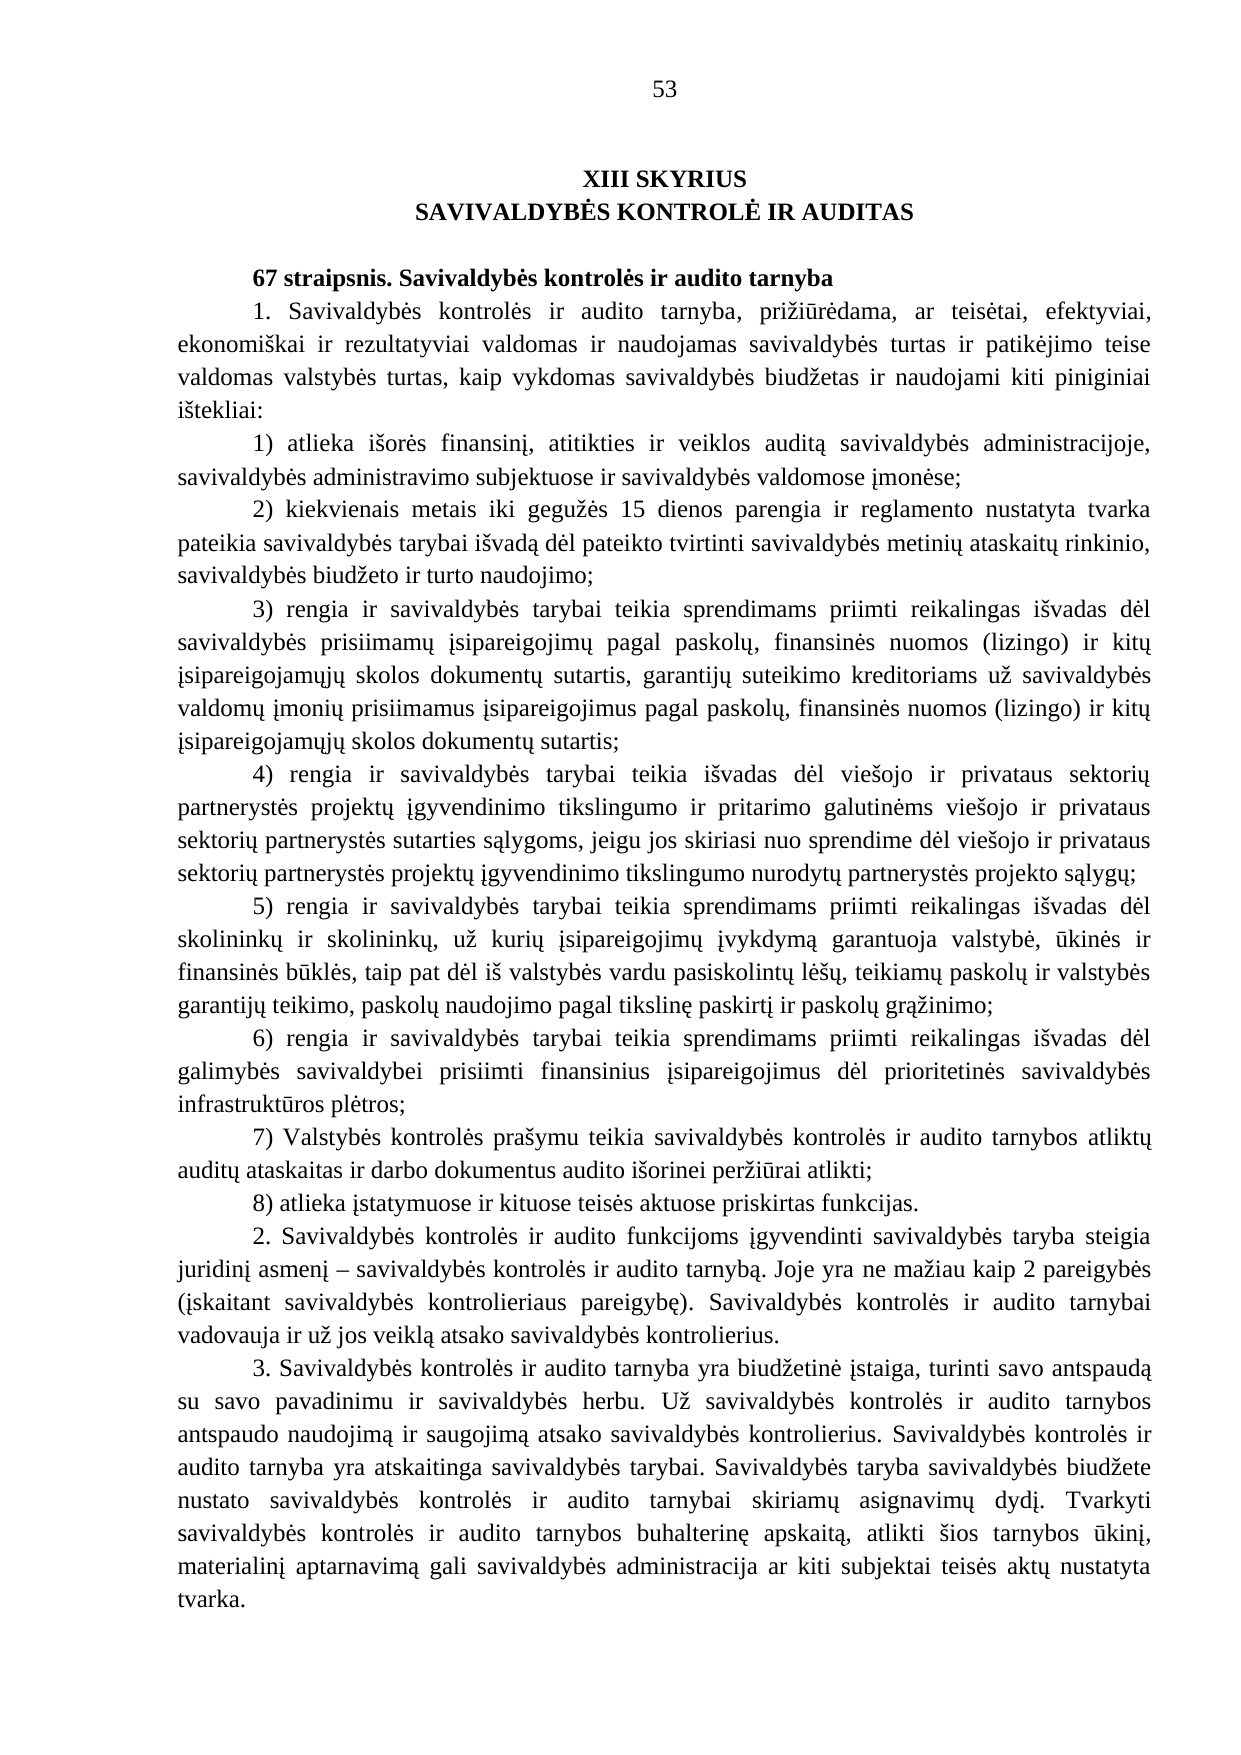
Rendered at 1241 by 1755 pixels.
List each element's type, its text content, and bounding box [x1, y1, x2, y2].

text 2) kiekvienais metais iki gegužės 15 dienos parengia ir reglamento nustatyta tvarka pateikia savivaldybės tarybai išvadą dėl pateikto tvirtinti savivaldybės metinių ataskaitų rinkinio, savivaldybės biudžeto ir turto naudojimo; [177, 494, 1152, 589]
text 7) Valstybės kontrolės prašymu teikia savivaldybės kontrolės ir audito tarnybos atliktų auditų ataskaitas ir darbo dokumentus audito išorinei peržiūrai atlikti; [177, 1122, 1152, 1184]
text SAVIVALDYBĖS KONTROLĖ IR AUDITAS [177, 197, 1152, 226]
text 2. Savivaldybės kontrolės ir audito funkcijoms įgyvendinti savivaldybės taryba steigia juridinį asmenį – savivaldybės kontrolės ir audito tarnybą. Joje yra ne mažiau kaip 2 pareigybės (įskaitant savivaldybės kontrolieriaus pareigybę). Savivaldybės kontrolės ir audito tarnybai vadovauja ir už jos veiklą atsako savivaldybės kontrolierius. [177, 1221, 1152, 1349]
text 5) rengia ir savivaldybės tarybai teikia sprendimams priimti reikalingas išvadas dėl skolininkų ir skolininkų, už kurių įsipareigojimų įvykdymą garantuoja valstybė, ūkinės ir finansinės būklės, taip pat dėl iš valstybės vardu pasiskolintų lėšų, teikiamų paskolų ir valstybės garantijų teikimo, paskolų naudojimo pagal tikslinę paskirtį ir paskolų grąžinimo; [177, 891, 1152, 1019]
text 8) atlieka įstatymuose ir kituose teisės aktuose priskirtas funkcijas. [177, 1188, 1152, 1217]
text 6) rengia ir savivaldybės tarybai teikia sprendimams priimti reikalingas išvadas dėl galimybės savivaldybei prisiimti finansinius įsipareigojimus dėl prioritetinės savivaldybės infrastruktūros plėtros; [177, 1023, 1152, 1118]
text 67 straipsnis. Savivaldybės kontrolės ir audito tarnyba [177, 263, 1152, 292]
text XIII SKYRIUS [177, 164, 1152, 193]
text 4) rengia ir savivaldybės tarybai teikia išvadas dėl viešojo ir privataus sektorių partnerystės projektų įgyvendinimo tikslingumo ir pritarimo galutinėms viešojo ir privataus sektorių partnerystės sutarties sąlygoms, jeigu jos skiriasi nuo sprendime dėl viešojo ir privataus sektorių partnerystės projektų įgyvendinimo tikslingumo nurodytų partnerystės projekto sąlygų; [177, 759, 1152, 887]
text 3) rengia ir savivaldybės tarybai teikia sprendimams priimti reikalingas išvadas dėl savivaldybės prisiimamų įsipareigojimų pagal paskolų, finansinės nuomos (lizingo) ir kitų įsipareigojamųjų skolos dokumentų sutartis, garantijų suteikimo kreditoriams už savivaldybės valdomų įmonių prisiimamus įsipareigojimus pagal paskolų, finansinės nuomos (lizingo) ir kitų įsipareigojamųjų skolos dokumentų sutartis; [177, 594, 1152, 754]
text 1. Savivaldybės kontrolės ir audito tarnyba, prižiūrėdama, ar teisėtai, efektyviai, ekonomiškai ir rezultatyviai valdomas ir naudojamas savivaldybės turtas ir patikėjimo teise valdomas valstybės turtas, kaip vykdomas savivaldybės biudžetas ir naudojami kiti piniginiai ištekliai: [177, 296, 1152, 424]
text 3. Savivaldybės kontrolės ir audito tarnyba yra biudžetinė įstaiga, turinti savo antspaudą su savo pavadinimu ir savivaldybės herbu. Už savivaldybės kontrolės ir audito tarnybos antspaudo naudojimą ir saugojimą atsako savivaldybės kontrolierius. Savivaldybės kontrolės ir audito tarnyba yra atskaitinga savivaldybės tarybai. Savivaldybės taryba savivaldybės biudžete nustato savivaldybės kontrolės ir audito tarnybai skiriamų asignavimų dydį. Tvarkyti savivaldybės kontrolės ir audito tarnybos buhalterinę apskaitą, atlikti šios tarnybos ūkinį, materialinį aptarnavimą gali savivaldybės administracija ar kiti subjektai teisės aktų nustatyta tvarka. [177, 1353, 1152, 1613]
text 1) atlieka išorės finansinį, atitikties ir veiklos auditą savivaldybės administracijoje, savivaldybės administravimo subjektuose ir savivaldybės valdomose įmonėse; [177, 428, 1152, 490]
